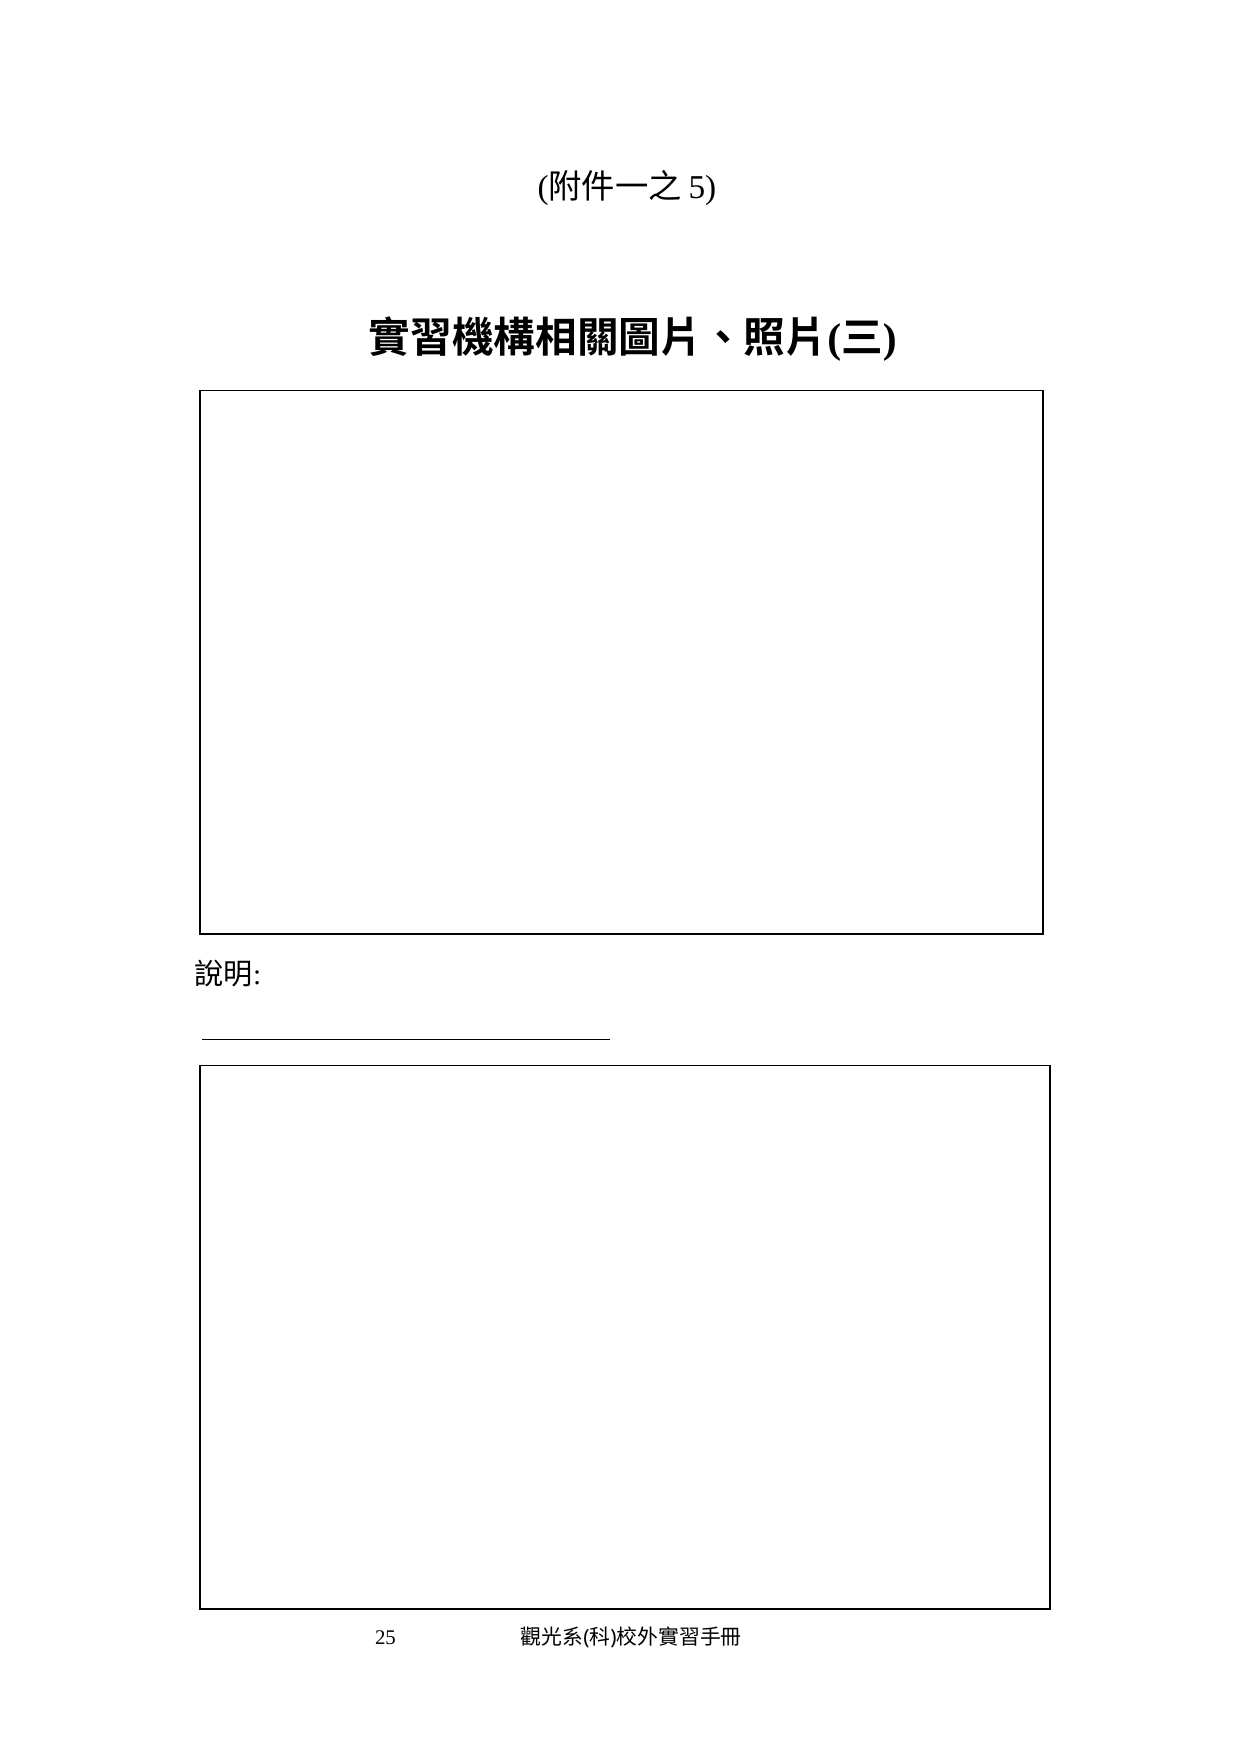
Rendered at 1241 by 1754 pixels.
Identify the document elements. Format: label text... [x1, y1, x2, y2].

text 實習機構相關圖片、照片(三) [187, 297, 1078, 372]
text 說明: [187, 934, 1078, 1009]
text (附件一之5) [187, 147, 1078, 222]
